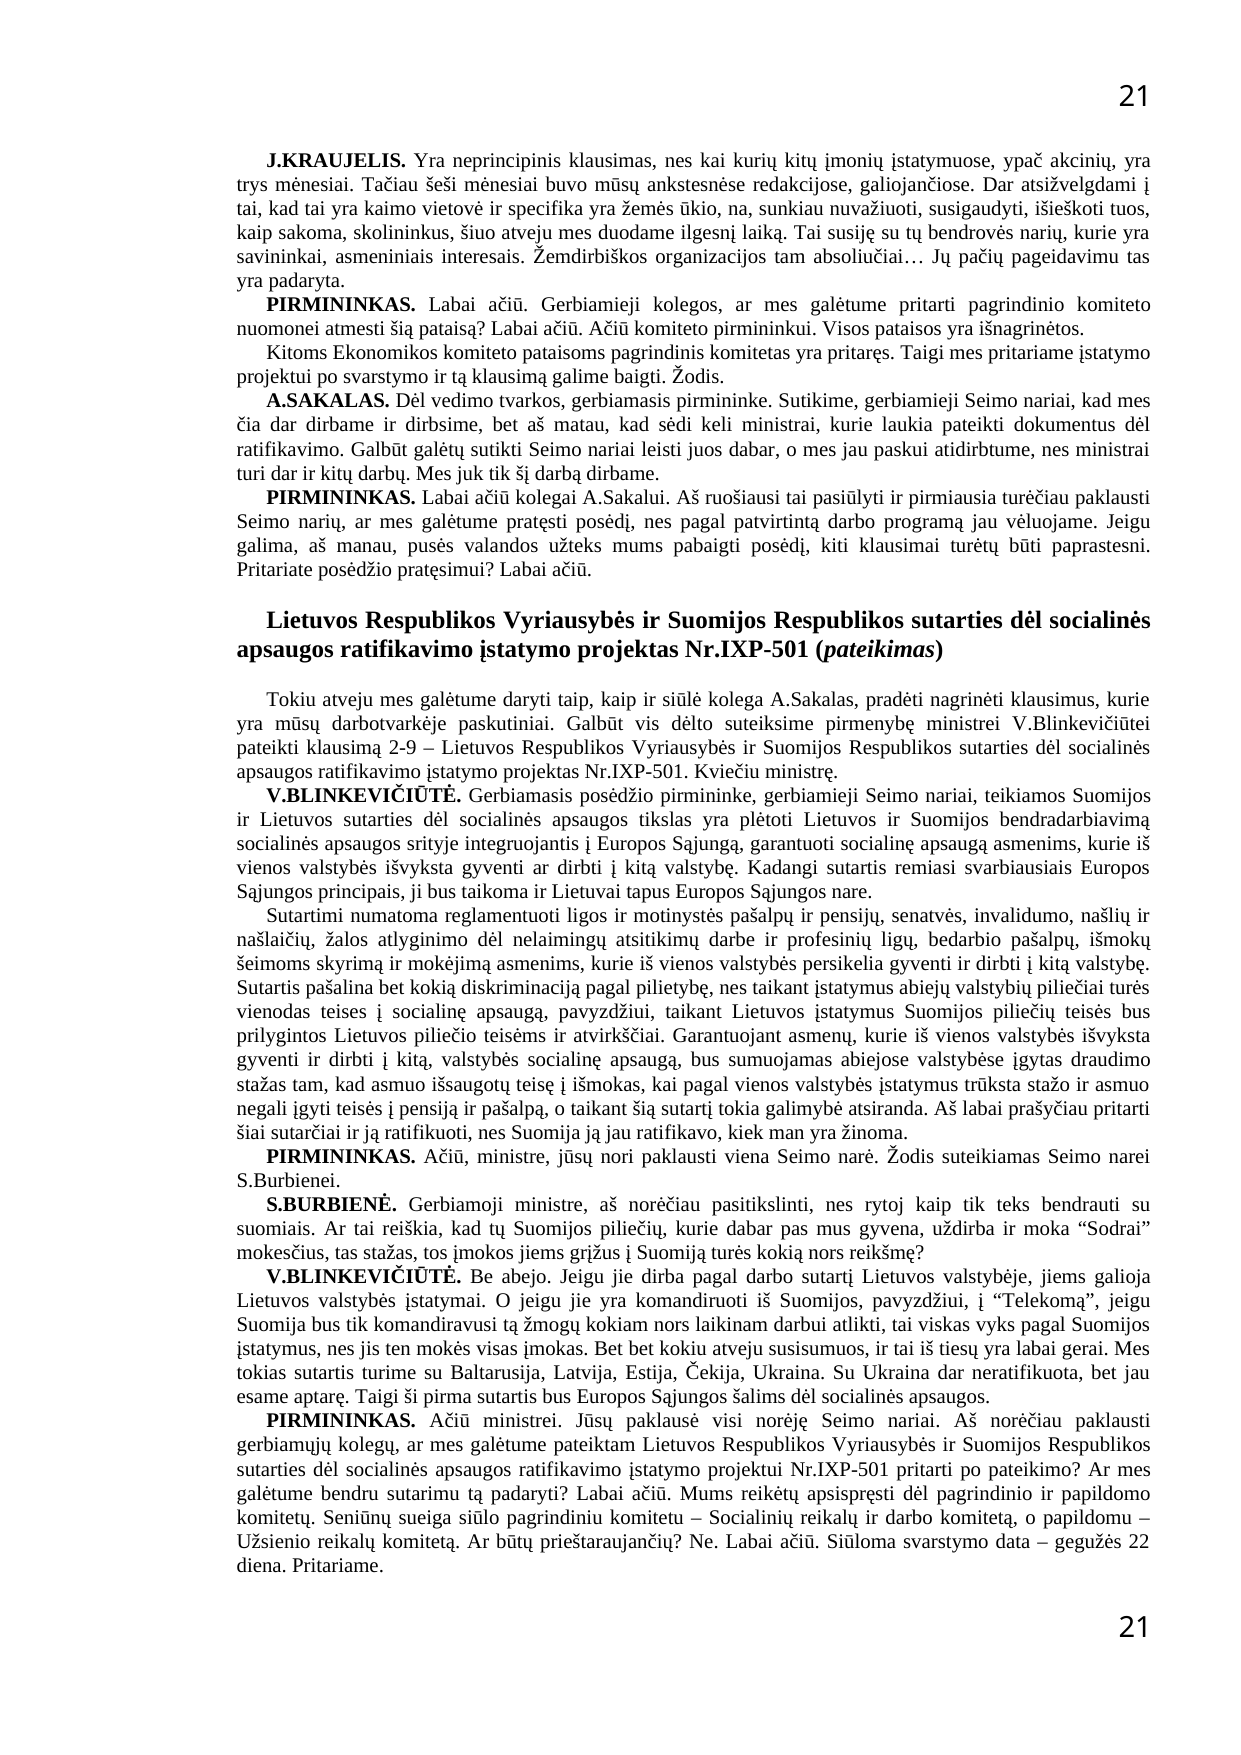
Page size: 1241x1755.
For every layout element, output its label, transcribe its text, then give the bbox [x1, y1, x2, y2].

text Lietuvos Respublikos Vyriausybės ir Suomijos Respublikos sutarties dėl socialinės apsaugos ratifikavimo įstatymo projektas Nr.IXP-501 (pateikimas) [236, 605, 1152, 662]
text PIRMININKAS. Ačiū, ministre, jūsų nori paklausti viena Seimo narė. Žodis suteikiamas Seimo narei S.Burbienei. [236, 1144, 1152, 1192]
text Sutartimi numatoma reglamentuoti ligos ir motinystės pašalpų ir pensijų, senatvės, invalidumo, našlių ir našlaičių, žalos atlyginimo dėl nelaimingų atsitikimų darbe ir profesinių ligų, bedarbio pašalpų, išmokų šeimoms skyrimą ir mokėjimą asmenims, kurie iš vienos valstybės persikelia gyventi ir dirbti į kitą valstybę. Sutartis pašalina bet kokią diskriminaciją pagal pilietybę, nes taikant įstatymus abiejų valstybių piliečiai turės vienodas teises į socialinę apsaugą, pavyzdžiui, taikant Lietuvos įstatymus Suomijos piliečių teisės bus prilygintos Lietuvos piliečio teisėms ir atvirkščiai. Garantuojant asmenų, kurie iš vienos valstybės išvyksta gyventi ir dirbti į kitą, valstybės socialinę apsaugą, bus sumuojamas abiejose valstybėse įgytas draudimo stažas tam, kad asmuo išsaugotų teisę į išmokas, kai pagal vienos valstybės įstatymus trūksta stažo ir asmuo negali įgyti teisės į pensiją ir pašalpą, o taikant šią sutartį tokia galimybė atsiranda. Aš labai prašyčiau pritarti šiai sutarčiai ir ją ratifikuoti, nes Suomija ją jau ratifikavo, kiek man yra žinoma. [236, 903, 1152, 1144]
text V.BLINKEVIČIŪTĖ. Be abejo. Jeigu jie dirba pagal darbo sutartį Lietuvos valstybėje, jiems galioja Lietuvos valstybės įstatymai. O jeigu jie yra komandiruoti iš Suomijos, pavyzdžiui, į “Telekomą”, jeigu Suomija bus tik komandiravusi tą žmogų kokiam nors laikinam darbui atlikti, tai viskas vyks pagal Suomijos įstatymus, nes jis ten mokės visas įmokas. Bet bet kokiu atveju susisumuos, ir tai iš tiesų yra labai gerai. Mes tokias sutartis turime su Baltarusija, Latvija, Estija, Čekija, Ukraina. Su Ukraina dar neratifikuota, bet jau esame aptarę. Taigi ši pirma sutartis bus Europos Sąjungos šalims dėl socialinės apsaugos. [236, 1264, 1152, 1408]
text Kitoms Ekonomikos komiteto pataisoms pagrindinis komitetas yra pritaręs. Taigi mes pritariame įstatymo projektui po svarstymo ir tą klausimą galime baigti. Žodis. [236, 340, 1152, 388]
text PIRMININKAS. Ačiū ministrei. Jūsų paklausė visi norėję Seimo nariai. Aš norėčiau paklausti gerbiamųjų kolegų, ar mes galėtume pateiktam Lietuvos Respublikos Vyriausybės ir Suomijos Respublikos sutarties dėl socialinės apsaugos ratifikavimo įstatymo projektui Nr.IXP-501 pritarti po pateikimo? Ar mes galėtume bendru sutarimu tą padaryti? Labai ačiū. Mums reikėtų apsispręsti dėl pagrindinio ir papildomo komitetų. Seniūnų sueiga siūlo pagrindiniu komitetu – Socialinių reikalų ir darbo komitetą, o papildomu – Užsienio reikalų komitetą. Ar būtų prieštaraujančių? Ne. Labai ačiū. Siūloma svarstymo data – gegužės 22 diena. Pritariame. [236, 1408, 1152, 1577]
text Tokiu atveju mes galėtume daryti taip, kaip ir siūlė kolega A.Sakalas, pradėti nagrinėti klausimus, kurie yra mūsų darbotvarkėje paskutiniai. Galbūt vis dėlto suteiksime pirmenybę ministrei V.Blinkevičiūtei pateikti klausimą 2-9 – Lietuvos Respublikos Vyriausybės ir Suomijos Respublikos sutarties dėl socialinės apsaugos ratifikavimo įstatymo projektas Nr.IXP-501. Kviečiu ministrę. [236, 686, 1152, 783]
text J.KRAUJELIS. Yra neprincipinis klausimas, nes kai kurių kitų įmonių įstatymuose, ypač akcinių, yra trys mėnesiai. Tačiau šeši mėnesiai buvo mūsų ankstesnėse redakcijose, galiojančiose. Dar atsižvelgdami į tai, kad tai yra kaimo vietovė ir specifika yra žemės ūkio, na, sunkiau nuvažiuoti, susigaudyti, išieškoti tuos, kaip sakoma, skolininkus, šiuo atveju mes duodame ilgesnį laiką. Tai susiję su tų bendrovės narių, kurie yra savininkai, asmeniniais interesais. Žemdirbiškos organizacijos tam absoliučiai… Jų pačių pageidavimu tas yra padaryta. [236, 148, 1152, 292]
text V.BLINKEVIČIŪTĖ. Gerbiamasis posėdžio pirmininke, gerbiamieji Seimo nariai, teikiamos Suomijos ir Lietuvos sutarties dėl socialinės apsaugos tikslas yra plėtoti Lietuvos ir Suomijos bendradarbiavimą socialinės apsaugos srityje integruojantis į Europos Sąjungą, garantuoti socialinę apsaugą asmenims, kurie iš vienos valstybės išvyksta gyventi ar dirbti į kitą valstybę. Kadangi sutartis remiasi svarbiausiais Europos Sąjungos principais, ji bus taikoma ir Lietuvai tapus Europos Sąjungos nare. [236, 783, 1152, 903]
text PIRMININKAS. Labai ačiū. Gerbiamieji kolegos, ar mes galėtume pritarti pagrindinio komiteto nuomonei atmesti šią pataisą? Labai ačiū. Ačiū komiteto pirmininkui. Visos pataisos yra išnagrinėtos. [236, 292, 1152, 340]
text S.BURBIENĖ. Gerbiamoji ministre, aš norėčiau pasitikslinti, nes rytoj kaip tik teks bendrauti su suomiais. Ar tai reiškia, kad tų Suomijos piliečių, kurie dabar pas mus gyvena, uždirba ir moka “Sodrai” mokesčius, tas stažas, tos įmokos jiems grįžus į Suomiją turės kokią nors reikšmę? [236, 1192, 1152, 1264]
text PIRMININKAS. Labai ačiū kolegai A.Sakalui. Aš ruošiausi tai pasiūlyti ir pirmiausia turėčiau paklausti Seimo narių, ar mes galėtume pratęsti posėdį, nes pagal patvirtintą darbo programą jau vėluojame. Jeigu galima, aš manau, pusės valandos užteks mums pabaigti posėdį, kiti klausimai turėtų būti paprastesni. Pritariate posėdžio pratęsimui? Labai ačiū. [236, 484, 1152, 581]
text A.SAKALAS. Dėl vedimo tvarkos, gerbiamasis pirmininke. Sutikime, gerbiamieji Seimo nariai, kad mes čia dar dirbame ir dirbsime, bet aš matau, kad sėdi keli ministrai, kurie laukia pateikti dokumentus dėl ratifikavimo. Galbūt galėtų sutikti Seimo nariai leisti juos dabar, o mes jau paskui atidirbtume, nes ministrai turi dar ir kitų darbų. Mes juk tik šį darbą dirbame. [236, 388, 1152, 484]
